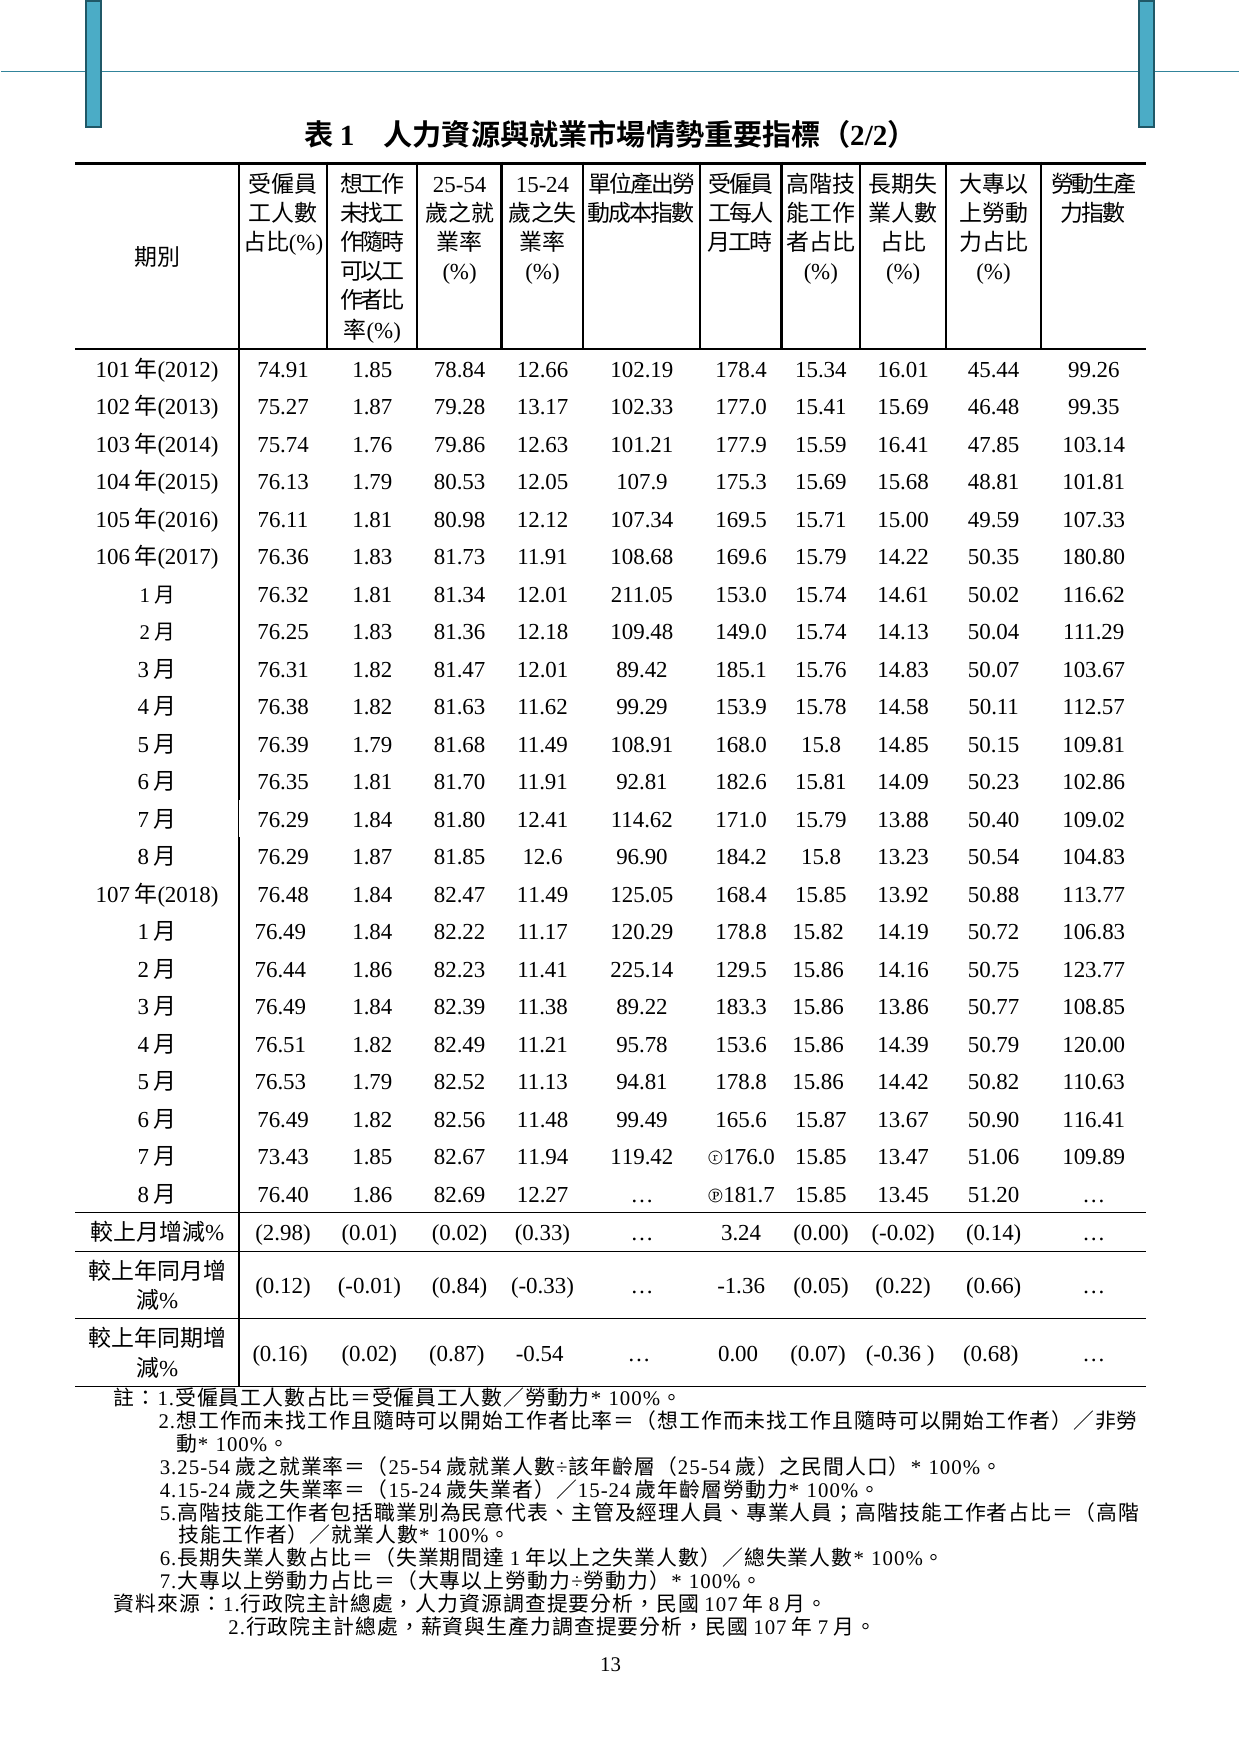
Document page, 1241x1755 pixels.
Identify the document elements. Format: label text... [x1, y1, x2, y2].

table_cell 184.2 [700, 837, 781, 874]
table_cell 1.86 [327, 1175, 417, 1212]
table_cell 14.42 [860, 1062, 946, 1099]
table_cell 177.0 [700, 387, 781, 424]
table_cell 16.01 [860, 350, 946, 387]
text 2.想工作而未找工作且隨時可以開始工作者比率＝（想工作而未找工作且隨時可以開始工作者）／非勞動* 100%。 [158, 1410, 1147, 1456]
table_cell … [583, 1252, 700, 1318]
table_cell (0.68) [946, 1319, 1041, 1386]
table_cell 76.49 [240, 912, 327, 949]
table_cell 94.81 [583, 1062, 700, 1099]
table_cell 102.19 [583, 350, 700, 387]
table_cell 82.56 [417, 1100, 501, 1137]
table_cell 75.27 [240, 387, 327, 424]
table_cell 12.66 [501, 350, 583, 387]
table_cell 76.38 [240, 687, 327, 724]
table_cell (0.14) [946, 1213, 1041, 1251]
table_cell 14.85 [860, 725, 946, 762]
table_cell 104年(2015) [75, 462, 238, 499]
table_header 想工作未找工作隨時可以工作者比率(%) [328, 165, 416, 348]
table_cell 82.47 [417, 875, 501, 912]
table_cell 15.69 [860, 387, 946, 424]
table_cell 1.81 [327, 762, 417, 799]
table_cell 116.41 [1041, 1100, 1146, 1137]
table_cell 11.49 [501, 725, 583, 762]
table_cell 14.19 [860, 912, 946, 949]
table_cell 11.48 [501, 1100, 583, 1137]
table_cell 14.58 [860, 687, 946, 724]
table_cell 102.33 [583, 387, 700, 424]
table_cell 8月 [75, 1175, 238, 1212]
table_cell 4月 [75, 1025, 238, 1062]
table_cell 99.35 [1041, 387, 1146, 424]
table_cell 15.79 [781, 800, 860, 837]
table_cell 81.36 [417, 612, 501, 649]
table_cell 15.85 [781, 875, 860, 912]
table_cell 50.90 [946, 1100, 1041, 1137]
table_cell 15.87 [781, 1100, 860, 1137]
table_cell 15.00 [860, 500, 946, 537]
table_cell 4月 [75, 687, 238, 724]
table_cell 15.86 [781, 1062, 860, 1099]
table_cell 1.84 [327, 987, 417, 1024]
table_cell 15.85 [781, 1175, 860, 1212]
table_cell 103年(2014) [75, 425, 238, 462]
table_cell 82.69 [417, 1175, 501, 1212]
table_cell 177.9 [700, 425, 781, 462]
table_cell 50.04 [946, 612, 1041, 649]
table_cell 89.42 [583, 650, 700, 687]
table_cell 225.14 [583, 950, 700, 987]
table_cell 76.25 [240, 612, 327, 649]
table_cell … [583, 1213, 700, 1251]
table_cell 15.71 [781, 500, 860, 537]
table_cell 45.44 [946, 350, 1041, 387]
table_cell 50.72 [946, 912, 1041, 949]
table_cell 92.81 [583, 762, 700, 799]
table_cell … [1041, 1319, 1146, 1386]
table_cell 較上年同期增減% [75, 1319, 238, 1386]
table_cell 13.88 [860, 800, 946, 837]
table_cell 1.84 [327, 800, 417, 837]
table_cell 14.13 [860, 612, 946, 649]
table_cell 79.28 [417, 387, 501, 424]
table_cell 178.8 [700, 912, 781, 949]
table_cell 109.81 [1041, 725, 1146, 762]
table_cell 82.49 [417, 1025, 501, 1062]
table_cell 15.59 [781, 425, 860, 462]
table_cell 11.21 [501, 1025, 583, 1062]
table_cell (2.98) [240, 1213, 327, 1251]
table_header 25-54歲之就業率(%) [418, 165, 500, 348]
table_cell 102年(2013) [75, 387, 238, 424]
table_cell 15.85 [781, 1137, 860, 1174]
table_cell 1.84 [327, 912, 417, 949]
table_cell 120.29 [583, 912, 700, 949]
table_cell 較上月增減% [75, 1213, 238, 1251]
table_cell 109.48 [583, 612, 700, 649]
table_cell 116.62 [1041, 575, 1146, 612]
text 資料來源：1.行政院主計總處，人力資源調查提要分析，民國107年8月。 [113, 1593, 1033, 1616]
table_cell 76.39 [240, 725, 327, 762]
table_cell 1月 [75, 912, 238, 949]
table_cell 81.85 [417, 837, 501, 874]
table_cell 183.3 [700, 987, 781, 1024]
table_cell 1.82 [327, 1025, 417, 1062]
table_cell (0.84) [417, 1252, 501, 1318]
table_cell 74.91 [240, 350, 327, 387]
table_cell 149.0 [700, 612, 781, 649]
table_cell 13.67 [860, 1100, 946, 1137]
table_cell 51.06 [946, 1137, 1041, 1174]
table_cell 80.98 [417, 500, 501, 537]
table_cell 76.44 [240, 950, 327, 987]
table_cell 50.79 [946, 1025, 1041, 1062]
table_cell 96.90 [583, 837, 700, 874]
table_cell 48.81 [946, 462, 1041, 499]
table_cell 95.78 [583, 1025, 700, 1062]
table_cell 50.15 [946, 725, 1041, 762]
table_cell 76.11 [240, 500, 327, 537]
table_header 期別 [75, 165, 238, 348]
table_cell 81.68 [417, 725, 501, 762]
table_cell 8月 [75, 837, 238, 874]
text 6.長期失業人數占比＝（失業期間達1年以上之失業人數）／總失業人數* 100%。 [159, 1547, 1033, 1570]
table_cell 2月 [75, 612, 238, 649]
table_cell 76.29 [240, 837, 327, 874]
table_cell 82.22 [417, 912, 501, 949]
table_header 勞動生產力指數 [1042, 165, 1146, 348]
table_cell 101.21 [583, 425, 700, 462]
table_cell 2月 [75, 950, 238, 987]
table_cell 101年(2012) [75, 350, 238, 387]
table_cell 81.73 [417, 537, 501, 574]
table_cell 13.17 [501, 387, 583, 424]
table_cell 1.86 [327, 950, 417, 987]
table_cell 82.52 [417, 1062, 501, 1099]
table_cell (-0.33) [501, 1252, 583, 1318]
table_cell 103.14 [1041, 425, 1146, 462]
table_cell 111.29 [1041, 612, 1146, 649]
table_cell 50.35 [946, 537, 1041, 574]
table_cell 125.05 [583, 875, 700, 912]
table_cell 153.0 [700, 575, 781, 612]
table_cell 15.86 [781, 987, 860, 1024]
table_cell … [1041, 1252, 1146, 1318]
text 3.25-54歲之就業率＝（25-54歲就業人數÷該年齡層（25-54歲）之民間人口）* 100%。 [159, 1456, 1033, 1479]
table_cell 105年(2016) [75, 500, 238, 537]
table_cell 1.82 [327, 687, 417, 724]
table_cell 123.77 [1041, 950, 1146, 987]
table_cell 5月 [75, 1062, 238, 1099]
table_cell 82.67 [417, 1137, 501, 1174]
table_cell 12.18 [501, 612, 583, 649]
table_cell 108.85 [1041, 987, 1146, 1024]
table_cell 15.76 [781, 650, 860, 687]
table_cell 107.33 [1041, 500, 1146, 537]
table_cell 82.39 [417, 987, 501, 1024]
table_cell 51.20 [946, 1175, 1041, 1212]
table_cell 15.69 [781, 462, 860, 499]
table_cell 1.81 [327, 575, 417, 612]
table_cell 104.83 [1041, 837, 1146, 874]
table_cell 106.83 [1041, 912, 1146, 949]
table_cell 15.86 [781, 1025, 860, 1062]
table_cell 11.13 [501, 1062, 583, 1099]
table_cell 7月 [75, 800, 238, 837]
table_header 高階技能工作者占比(%) [783, 165, 859, 348]
table_cell (0.33) [501, 1213, 583, 1251]
table_cell 12.63 [501, 425, 583, 462]
table_cell … [1041, 1213, 1146, 1251]
table_header 單位產出勞動成本指數 [584, 165, 699, 348]
table_cell Ⓟ181.7 [700, 1175, 781, 1212]
table_cell 15.82 [781, 912, 860, 949]
table_cell 153.9 [700, 687, 781, 724]
table_cell 14.22 [860, 537, 946, 574]
table_cell 113.77 [1041, 875, 1146, 912]
table_cell 178.4 [700, 350, 781, 387]
table_cell (0.01) [327, 1213, 417, 1251]
table_cell 120.00 [1041, 1025, 1146, 1062]
table_cell 6月 [75, 1100, 238, 1137]
table_cell 13.86 [860, 987, 946, 1024]
text 註：1.受僱員工人數占比＝受僱員工人數／勞動力* 100%。 [113, 1387, 1033, 1410]
table_cell 1.87 [327, 837, 417, 874]
table_cell 80.53 [417, 462, 501, 499]
table_cell 103.67 [1041, 650, 1146, 687]
table_cell 12.27 [501, 1175, 583, 1212]
table_cell 6月 [75, 762, 238, 799]
table_cell 49.59 [946, 500, 1041, 537]
table_cell 175.3 [700, 462, 781, 499]
table_cell 15.34 [781, 350, 860, 387]
table_cell 102.86 [1041, 762, 1146, 799]
table_cell (0.07) [781, 1319, 860, 1386]
table_cell 108.91 [583, 725, 700, 762]
table_cell 79.86 [417, 425, 501, 462]
text 表1 人力資源與就業市場情勢重要指標（2/2） [187, 118, 1033, 152]
table_cell 153.6 [700, 1025, 781, 1062]
table_cell 15.41 [781, 387, 860, 424]
table_cell -0.54 [501, 1319, 583, 1386]
table_cell 169.5 [700, 500, 781, 537]
table_cell 108.68 [583, 537, 700, 574]
text 5.高階技能工作者包括職業別為民意代表、主管及經理人員、專業人員；高階技能工作者占比＝（高階技能工作者）／就業人數* 100%。 [159, 1502, 1147, 1547]
table_cell 119.42 [583, 1137, 700, 1174]
table_cell 76.49 [240, 987, 327, 1024]
table_cell 81.80 [417, 800, 501, 837]
table_cell 14.61 [860, 575, 946, 612]
table_cell 107.34 [583, 500, 700, 537]
table_cell 7月 [75, 1137, 238, 1174]
table_cell 1.87 [327, 387, 417, 424]
table_cell (-0.02) [860, 1213, 946, 1251]
table_cell 1.83 [327, 612, 417, 649]
table_cell 169.6 [700, 537, 781, 574]
table_cell 50.88 [946, 875, 1041, 912]
table_cell -1.36 [700, 1252, 781, 1318]
table_cell 1.79 [327, 1062, 417, 1099]
table_cell (-0.36 ) [860, 1319, 946, 1386]
table_cell 50.23 [946, 762, 1041, 799]
text 2.行政院主計總處，薪資與生產力調查提要分析，民國107年7月。 [228, 1616, 1033, 1639]
table_cell 15.86 [781, 950, 860, 987]
table_cell 129.5 [700, 950, 781, 987]
table_cell 168.0 [700, 725, 781, 762]
table_cell 81.47 [417, 650, 501, 687]
table_cell 112.57 [1041, 687, 1146, 724]
table_cell 76.40 [240, 1175, 327, 1212]
table_header 受僱員工每人月工時 [701, 165, 780, 348]
table_cell 11.62 [501, 687, 583, 724]
table_cell 14.16 [860, 950, 946, 987]
table_cell 15.8 [781, 725, 860, 762]
table_cell 185.1 [700, 650, 781, 687]
table_cell 76.48 [240, 875, 327, 912]
table_cell 12.01 [501, 575, 583, 612]
table_cell 1.85 [327, 350, 417, 387]
table_cell 11.41 [501, 950, 583, 987]
table_cell (0.02) [327, 1319, 417, 1386]
table_cell 50.77 [946, 987, 1041, 1024]
table_cell 3.24 [700, 1213, 781, 1251]
table_cell 11.91 [501, 762, 583, 799]
table_cell 11.38 [501, 987, 583, 1024]
table_cell 15.78 [781, 687, 860, 724]
table_cell 107.9 [583, 462, 700, 499]
table_cell 76.51 [240, 1025, 327, 1062]
table_cell 76.53 [240, 1062, 327, 1099]
text 7.大專以上勞動力占比＝（大專以上勞動力÷勞動力）* 100%。 [159, 1570, 1033, 1593]
table_header 長期失業人數占比(%) [861, 165, 945, 348]
table_cell 15.68 [860, 462, 946, 499]
table_cell 15.74 [781, 612, 860, 649]
table_cell 13.92 [860, 875, 946, 912]
table_cell 13.23 [860, 837, 946, 874]
table_cell 50.11 [946, 687, 1041, 724]
table_cell 11.49 [501, 875, 583, 912]
table_cell 73.43 [240, 1137, 327, 1174]
table_cell 15.79 [781, 537, 860, 574]
text 4.15-24歲之失業率＝（15-24歲失業者）／15-24歲年齡層勞動力* 100%。 [159, 1479, 1033, 1502]
table_cell 12.41 [501, 800, 583, 837]
table_cell 11.94 [501, 1137, 583, 1174]
table_cell 168.4 [700, 875, 781, 912]
table_cell 50.02 [946, 575, 1041, 612]
table_cell 11.91 [501, 537, 583, 574]
table_cell 82.23 [417, 950, 501, 987]
table_cell ⓡ176.0 [700, 1137, 781, 1174]
table_header 受僱員工人數占比(%) [240, 165, 326, 348]
table_cell 46.48 [946, 387, 1041, 424]
table_cell 12.05 [501, 462, 583, 499]
table_cell 12.12 [501, 500, 583, 537]
table_cell (0.12) [240, 1252, 327, 1318]
table_cell 1.76 [327, 425, 417, 462]
table_cell 81.70 [417, 762, 501, 799]
table_cell 75.74 [240, 425, 327, 462]
table_cell 106年(2017) [75, 537, 238, 574]
table_cell 3月 [75, 987, 238, 1024]
table_cell 76.29 [239, 800, 327, 837]
table_cell … [583, 1175, 700, 1212]
table_cell 76.32 [240, 575, 327, 612]
table_cell 211.05 [583, 575, 700, 612]
table_cell 76.36 [240, 537, 327, 574]
table_cell 15.74 [781, 575, 860, 612]
table_cell 14.39 [860, 1025, 946, 1062]
table_cell 1.82 [327, 650, 417, 687]
table_header 15-24歲之失業率(%) [503, 165, 582, 348]
table_cell 12.6 [501, 837, 583, 874]
table_cell 50.75 [946, 950, 1041, 987]
table_cell 99.29 [583, 687, 700, 724]
table_cell 1.82 [327, 1100, 417, 1137]
table_cell (-0.01) [327, 1252, 417, 1318]
table_cell 107年(2018) [75, 875, 238, 912]
table_cell 99.26 [1041, 350, 1146, 387]
table_cell 76.31 [240, 650, 327, 687]
table_cell 16.41 [860, 425, 946, 462]
table_cell 1.81 [327, 500, 417, 537]
table_cell 50.07 [946, 650, 1041, 687]
table_cell 1.84 [327, 875, 417, 912]
table_cell 1.83 [327, 537, 417, 574]
table_cell 1.79 [327, 725, 417, 762]
table_cell 180.80 [1041, 537, 1146, 574]
table_cell 171.0 [700, 800, 781, 837]
table_header 大專以上勞動力占比(%) [947, 165, 1040, 348]
table_cell (0.02) [417, 1213, 501, 1251]
table_cell 89.22 [583, 987, 700, 1024]
table_cell 0.00 [700, 1319, 781, 1386]
table_cell (0.22) [860, 1252, 946, 1318]
table_cell 50.54 [946, 837, 1041, 874]
table_cell 76.13 [240, 462, 327, 499]
table_cell (0.05) [781, 1252, 860, 1318]
table_cell 109.02 [1041, 800, 1146, 837]
table_cell 109.89 [1041, 1137, 1146, 1174]
table_cell 76.35 [240, 762, 327, 799]
table_cell 3月 [75, 650, 238, 687]
table_cell 11.17 [501, 912, 583, 949]
table_cell 13.45 [860, 1175, 946, 1212]
table_cell 110.63 [1041, 1062, 1146, 1099]
table_cell (0.16) [240, 1319, 327, 1386]
table_cell 1月 [75, 575, 238, 612]
table_cell 5月 [75, 725, 238, 762]
table_cell 47.85 [946, 425, 1041, 462]
table_cell 1.79 [327, 462, 417, 499]
table_cell 76.49 [240, 1100, 327, 1137]
table_cell 182.6 [700, 762, 781, 799]
table_cell … [1041, 1175, 1146, 1212]
table_cell (0.00) [781, 1213, 860, 1251]
table_cell 81.63 [417, 687, 501, 724]
table_cell 15.81 [781, 762, 860, 799]
table_cell 81.34 [417, 575, 501, 612]
table_cell 14.09 [860, 762, 946, 799]
table_cell 14.83 [860, 650, 946, 687]
table_cell (0.66) [946, 1252, 1041, 1318]
table_cell (0.87) [417, 1319, 501, 1386]
table_cell 12.01 [501, 650, 583, 687]
table_cell 178.8 [700, 1062, 781, 1099]
table_cell 15.8 [781, 837, 860, 874]
table_cell 99.49 [583, 1100, 700, 1137]
table_cell 較上年同月增減% [75, 1252, 238, 1318]
table_cell 50.40 [946, 800, 1041, 837]
table_cell 78.84 [417, 350, 501, 387]
table_cell 50.82 [946, 1062, 1041, 1099]
table_cell 1.85 [327, 1137, 417, 1174]
table_cell 101.81 [1041, 462, 1146, 499]
table_cell 13.47 [860, 1137, 946, 1174]
table_cell 114.62 [583, 800, 700, 837]
table_cell 165.6 [700, 1100, 781, 1137]
table_cell … [583, 1319, 700, 1386]
